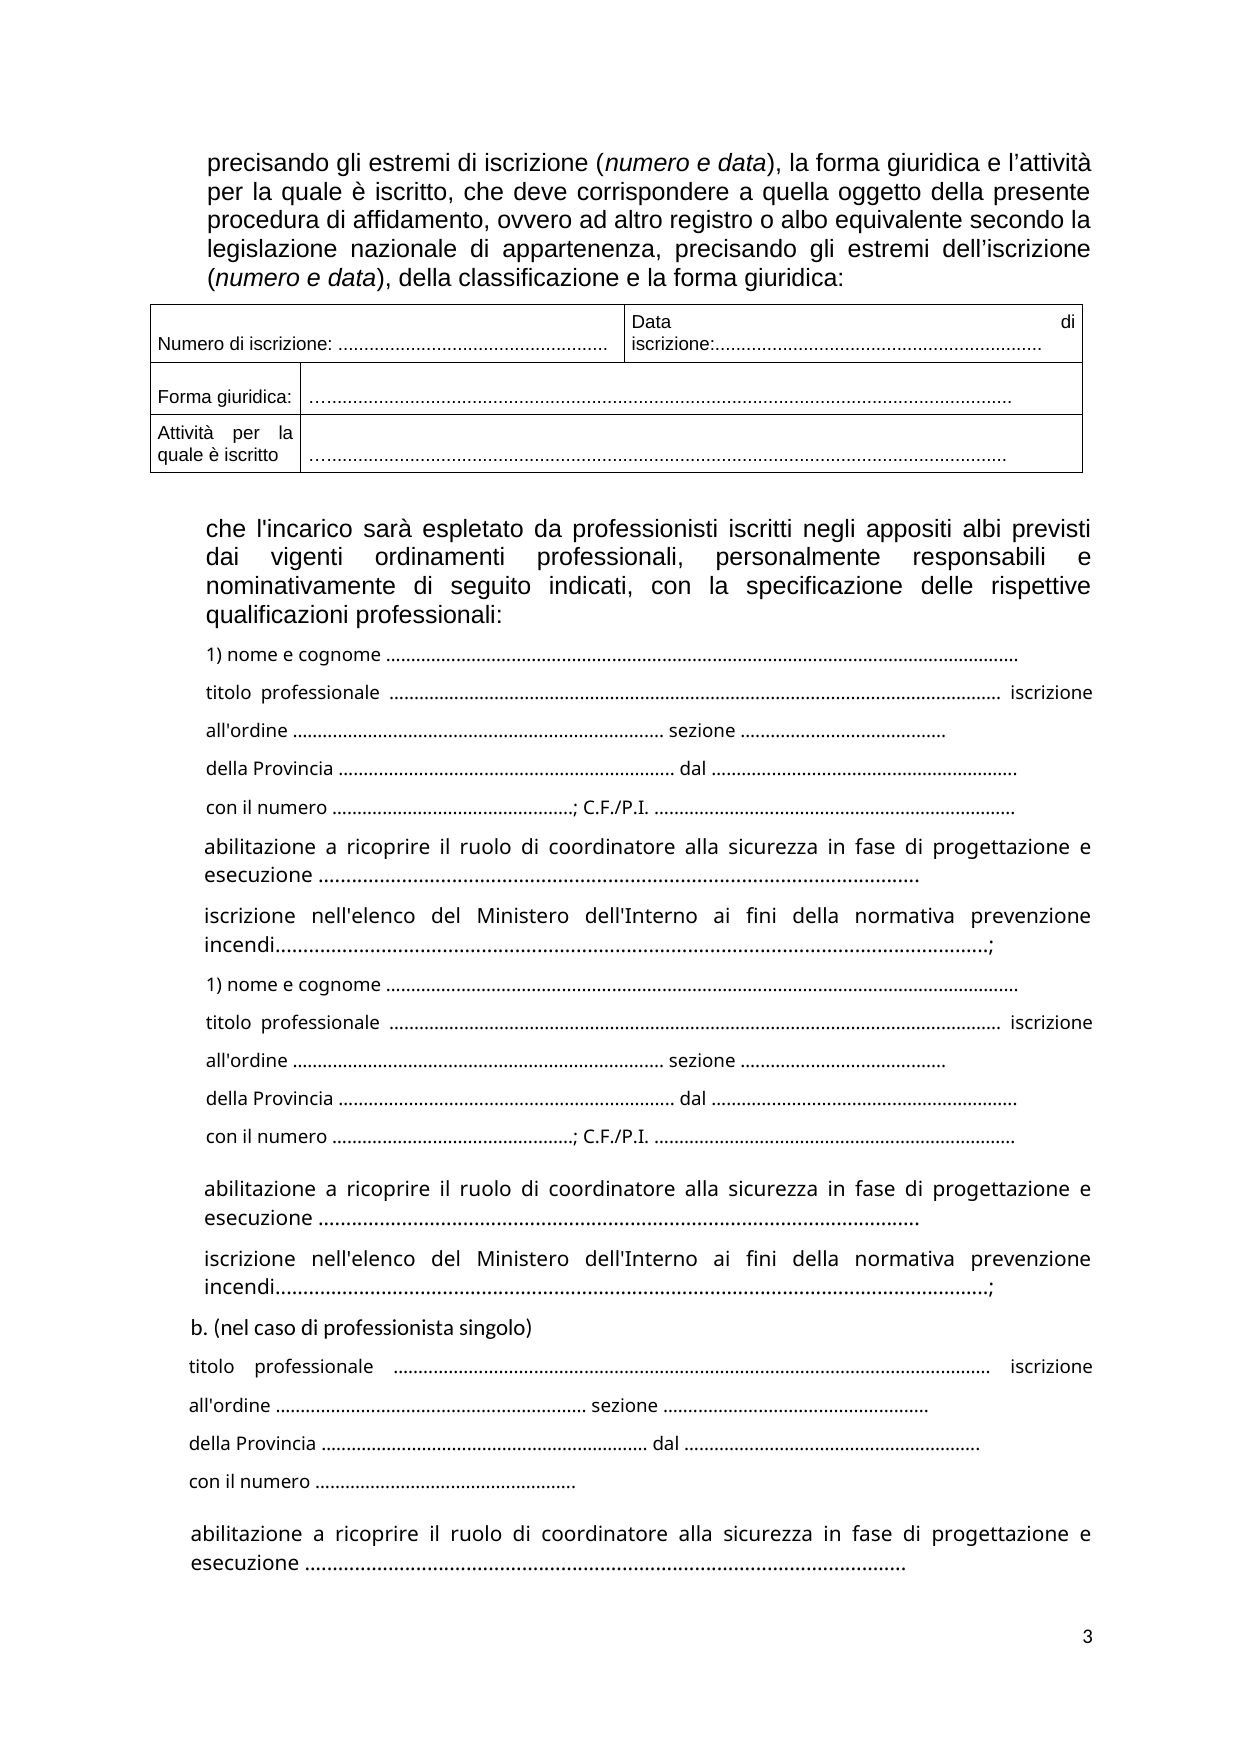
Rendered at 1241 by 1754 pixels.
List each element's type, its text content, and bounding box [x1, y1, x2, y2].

table_header Numero di iscrizione: .................................................... [151, 305, 624, 362]
table_cell ….................................................................................................................................... [301, 363, 1082, 414]
list abilitazione a ricoprire il ruolo di coordinatore alla sicurezza in fase di progettazione e esecuzione …......................................................................................................... [190, 1519, 1092, 1576]
text con il numero ….............................................; C.F./P.I. …..................................................................... [206, 1124, 1092, 1149]
text della Provincia …................................................................ dal ….......................................................... [206, 1086, 1092, 1111]
text con il numero ….............................................; C.F./P.I. …..................................................................... [206, 794, 1092, 819]
table_cell Attività per la quale è iscritto [151, 415, 300, 472]
table_header Data di iscrizione:............................................................... [625, 305, 1082, 362]
text con il numero …................................................. [188, 1468, 1092, 1494]
text titolo professionale ….......…............................................................................................................. iscrizione all'ordine …....................................................................... sezione …...................................... [206, 1009, 1092, 1073]
text della Provincia …................................................................ dal ….......................................................... [206, 756, 1092, 781]
text 1) nome e cognome …........................................................................................................................... [206, 971, 1092, 996]
text che l'incarico sarà espletato da professionisti iscritti negli appositi albi previsti dai vigenti ordinamenti professionali, personalmente responsabili e nominativamente di seguito indicati, con la specificazione delle rispettive qualificazioni professionali: [206, 513, 1092, 628]
table_cell Forma giuridica: [151, 363, 300, 414]
text della Provincia ….............................................................. dal …........................................................ [188, 1430, 1092, 1456]
list iscrizione nell'elenco del Ministero dell'Interno ai fini della normativa prevenzione incendi................................................................................................................................; [166, 1244, 1092, 1301]
list abilitazione a ricoprire il ruolo di coordinatore alla sicurezza in fase di progettazione e esecuzione …......................................................................................................... [166, 1174, 1092, 1231]
text iscrizione nell'elenco del Ministero dell'Interno ai fini della normativa prevenzione incendi................................................................................................................................; [204, 902, 1092, 958]
list precisando gli estremi di iscrizione (numero e data), la forma giuridica e l’attività per la quale è iscritto, che deve corrispondere a quella oggetto della presente procedura di affidamento, ovvero ad altro registro o albo equivalente secondo la legislazione nazionale di appartenenza, precisando gli estremi dell’iscrizione (numero e data), della classificazione e la forma giuridica: [177, 148, 1092, 291]
text titolo professionale ….......…............................................................................................................. iscrizione all'ordine …....................................................................... sezione …...................................... [206, 679, 1092, 743]
list abilitazione a ricoprire il ruolo di coordinatore alla sicurezza in fase di progettazione e esecuzione …......................................................................................................... [204, 832, 1092, 889]
text 1) nome e cognome …........................................................................................................................... [206, 641, 1092, 667]
list b. (nel caso di professionista singolo) [161, 1313, 1092, 1341]
text titolo professionale ….................................................................................................................... iscrizione all'ordine …........................................................... sezione ….................................................. [188, 1354, 1092, 1418]
table_cell …................................................................................................................................... [301, 415, 1082, 472]
